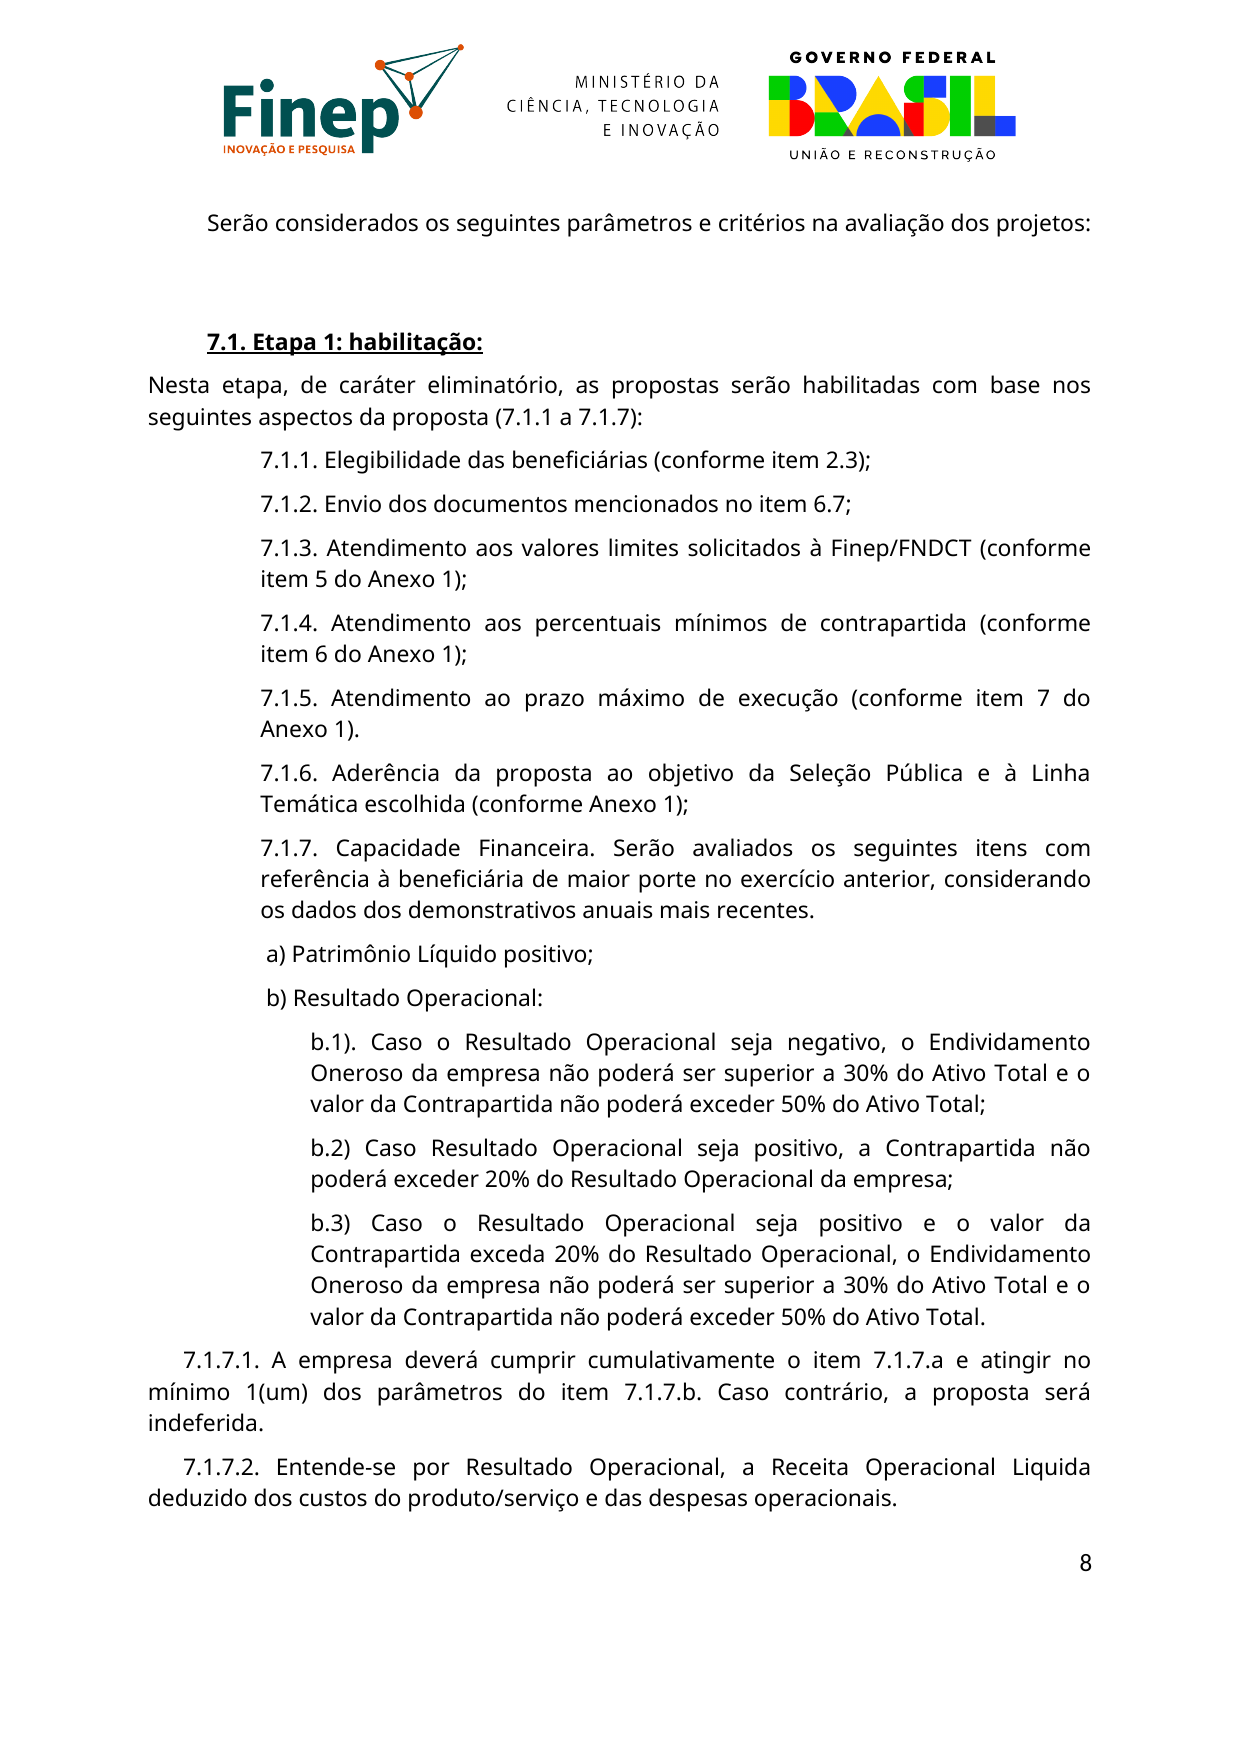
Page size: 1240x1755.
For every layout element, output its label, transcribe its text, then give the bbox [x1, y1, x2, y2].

text b.2) Caso Resultado Operacional seja positivo, a Contrapartida não poderá exceder 20% do Resultado Operacional da empresa; [310, 1132, 1092, 1194]
text Nesta etapa, de caráter eliminatório, as propostas serão habilitadas com base nos seguintes aspectos da proposta (7.1.1 a 7.1.7): [148, 369, 1092, 432]
list 7.1.6. Aderência da proposta ao objetivo da Seleção Pública e à Linha Temática escolhida (conforme Anexo 1); [260, 757, 1092, 819]
list 7.1.7.1. A empresa deverá cumprir cumulativamente o item 7.1.7.a e atingir no mínimo 1(um) dos parâmetros do item 7.1.7.b. Caso contrário, a proposta será indeferida. [148, 1344, 1092, 1438]
list 7.1.1. Elegibilidade das beneficiárias (conforme item 2.3); [260, 444, 1092, 476]
text 7.1. Etapa 1: habilitação: [207, 326, 1092, 357]
text Serão considerados os seguintes parâmetros e critérios na avaliação dos projetos: [148, 207, 1092, 269]
text b.1). Caso o Resultado Operacional seja negativo, o Endividamento Oneroso da empresa não poderá ser superior a 30% do Ativo Total e o valor da Contrapartida não poderá exceder 50% do Ativo Total; [310, 1026, 1092, 1119]
text b.3) Caso o Resultado Operacional seja positivo e o valor da Contrapartida exceda 20% do Resultado Operacional, o Endividamento Oneroso da empresa não poderá ser superior a 30% do Ativo Total e o valor da Contrapartida não poderá exceder 50% do Ativo Total. [310, 1207, 1092, 1332]
list 7.1.7. Capacidade Financeira. Serão avaliados os seguintes itens com referência à beneficiária de maior porte no exercício anterior, considerando os dados dos demonstrativos anuais mais recentes. [260, 832, 1092, 926]
list 7.1.7.2. Entende-se por Resultado Operacional, a Receita Operacional Liquida deduzido dos custos do produto/serviço e das despesas operacionais. [148, 1451, 1092, 1513]
text a) Patrimônio Líquido positivo; [266, 938, 1092, 969]
list 7.1.2. Envio dos documentos mencionados no item 6.7; [260, 488, 1092, 519]
list 7.1.4. Atendimento aos percentuais mínimos de contrapartida (conforme item 6 do Anexo 1); [260, 607, 1092, 669]
text b) Resultado Operacional: [266, 982, 1092, 1013]
list 7.1.5. Atendimento ao prazo máximo de execução (conforme item 7 do Anexo 1). [260, 682, 1092, 744]
list 7.1.3. Atendimento aos valores limites solicitados à Finep/FNDCT (conforme item 5 do Anexo 1); [260, 532, 1092, 594]
